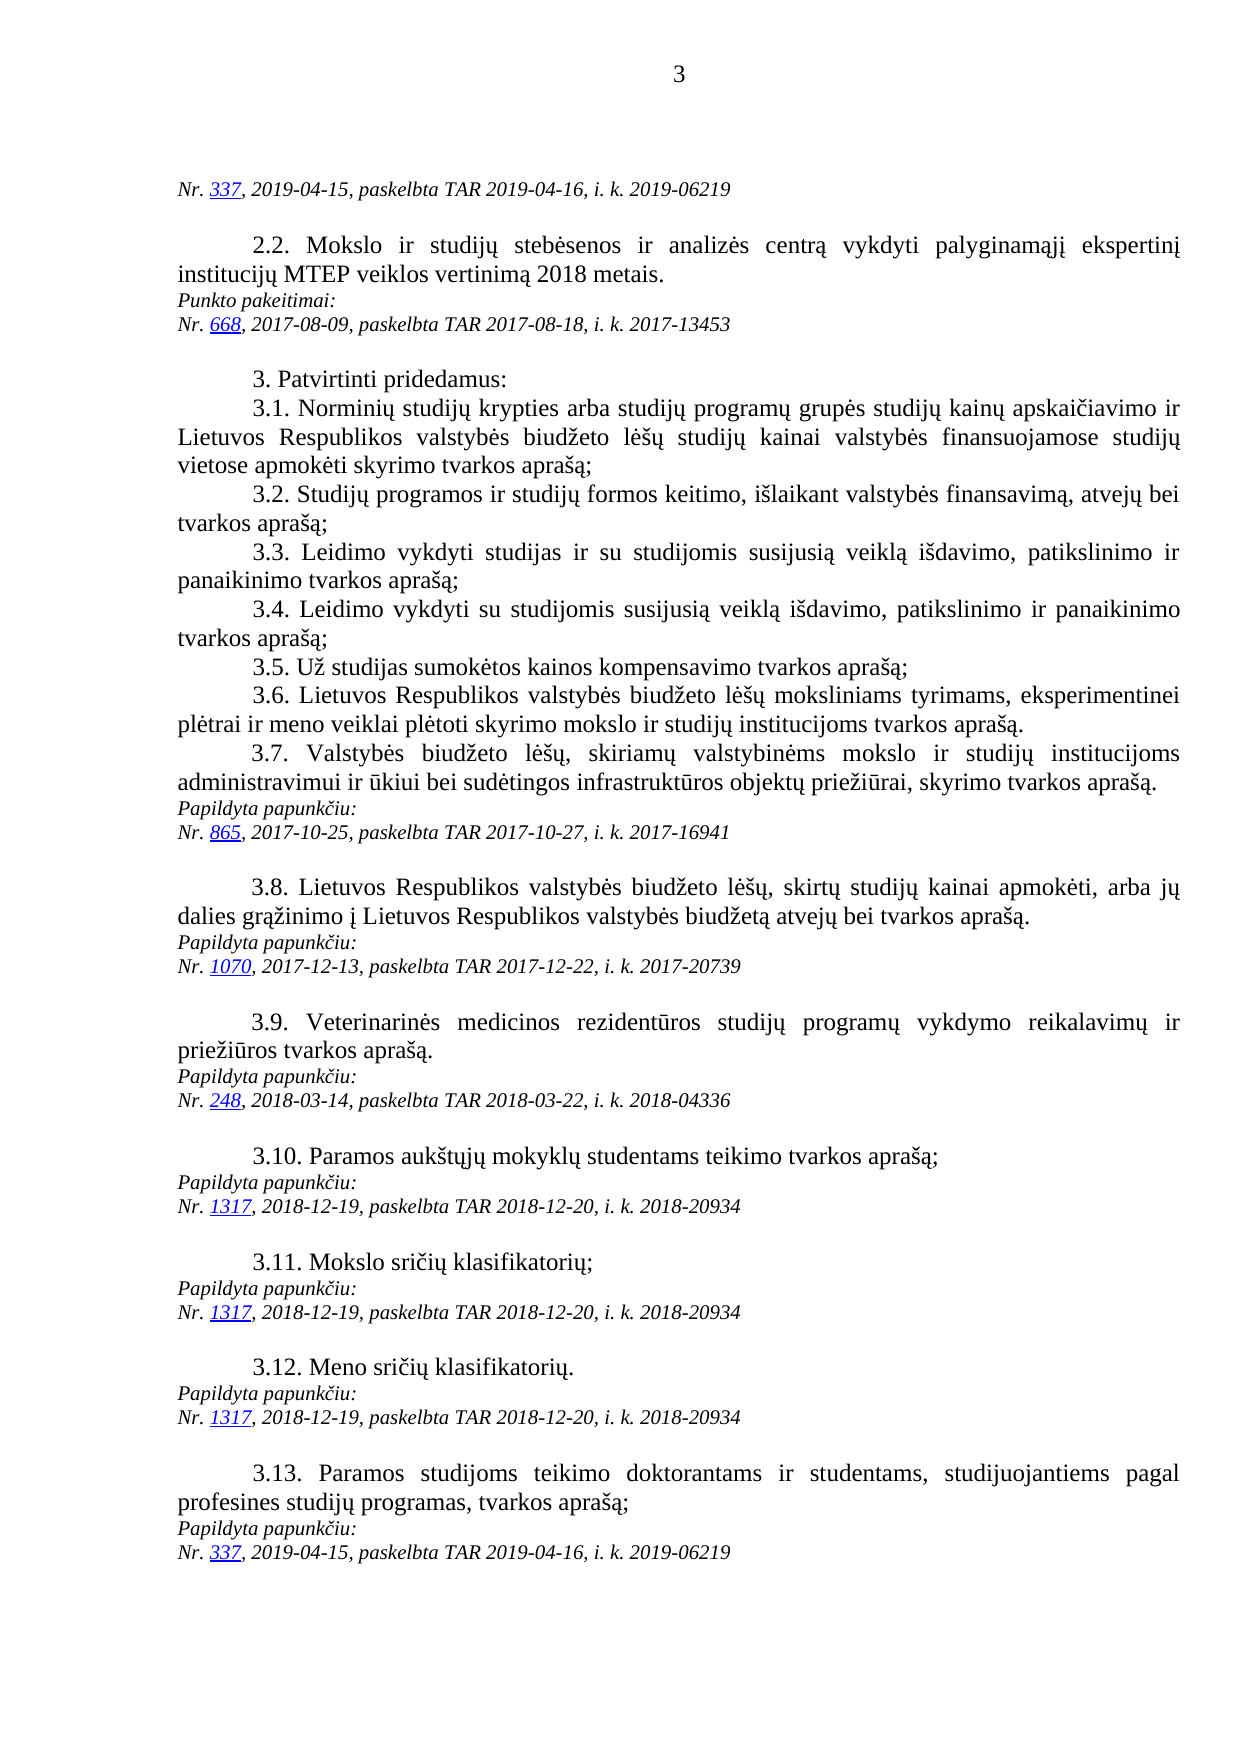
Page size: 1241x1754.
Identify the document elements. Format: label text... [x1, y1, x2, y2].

text 2.2. Mokslo ir studijų stebėsenos ir analizės centrą vykdyti palyginamąjį ekspertinį institucijų MTEP veiklos vertinimą 2018 metais. [177, 230, 1181, 287]
text Nr. 1317, 2018-12-19, paskelbta TAR 2018-12-20, i. k. 2018-20934 [177, 1194, 1181, 1218]
text Papildyta papunkčiu: [177, 1064, 1181, 1088]
text Papildyta papunkčiu: [177, 796, 1181, 820]
text Nr. 668, 2017-08-09, paskelbta TAR 2017-08-18, i. k. 2017-13453 [177, 312, 1181, 336]
text Nr. 865, 2017-10-25, paskelbta TAR 2017-10-27, i. k. 2017-16941 [177, 820, 1181, 844]
text Nr. 1317, 2018-12-19, paskelbta TAR 2018-12-20, i. k. 2018-20934 [177, 1405, 1181, 1429]
text 3.12. Meno sričių klasifikatorių. [177, 1352, 1181, 1381]
text 3.3. Leidimo vykdyti studijas ir su studijomis susijusią veiklą išdavimo, patikslinimo ir panaikinimo tvarkos aprašą; [177, 537, 1181, 594]
text Punkto pakeitimai: [177, 287, 1181, 312]
text 3.5. Už studijas sumokėtos kainos kompensavimo tvarkos aprašą; [177, 652, 1181, 681]
text Papildyta papunkčiu: [177, 1170, 1181, 1194]
text 3.10. Paramos aukštųjų mokyklų studentams teikimo tvarkos aprašą; [177, 1141, 1181, 1170]
text Papildyta papunkčiu: [177, 1276, 1181, 1300]
text Papildyta papunkčiu: [177, 1516, 1181, 1540]
text 3.9. Veterinarinės medicinos rezidentūros studijų programų vykdymo reikalavimų ir priežiūros tvarkos aprašą. [177, 1007, 1181, 1064]
text 3.7. Valstybės biudžeto lėšų, skiriamų valstybinėms mokslo ir studijų institucijoms administravimui ir ūkiui bei sudėtingos infrastruktūros objektų priežiūrai, skyrimo tvarkos aprašą. [177, 738, 1181, 796]
text Papildyta papunkčiu: [177, 930, 1181, 954]
text 3.4. Leidimo vykdyti su studijomis susijusią veiklą išdavimo, patikslinimo ir panaikinimo tvarkos aprašą; [177, 594, 1181, 652]
text Nr. 337, 2019-04-15, paskelbta TAR 2019-04-16, i. k. 2019-06219 [177, 177, 1181, 201]
text 3.6. Lietuvos Respublikos valstybės biudžeto lėšų moksliniams tyrimams, eksperimentinei plėtrai ir meno veiklai plėtoti skyrimo mokslo ir studijų institucijoms tvarkos aprašą. [177, 681, 1181, 738]
text 3. Patvirtinti pridedamus: [177, 364, 1181, 393]
text 3.2. Studijų programos ir studijų formos keitimo, išlaikant valstybės finansavimą, atvejų bei tvarkos aprašą; [177, 479, 1181, 537]
text Nr. 337, 2019-04-15, paskelbta TAR 2019-04-16, i. k. 2019-06219 [177, 1540, 1181, 1564]
text Nr. 1070, 2017-12-13, paskelbta TAR 2017-12-22, i. k. 2017-20739 [177, 954, 1181, 978]
text 3.1. Norminių studijų krypties arba studijų programų grupės studijų kainų apskaičiavimo ir Lietuvos Respublikos valstybės biudžeto lėšų studijų kainai valstybės finansuojamose studijų vietose apmokėti skyrimo tvarkos aprašą; [177, 393, 1181, 479]
text Nr. 248, 2018-03-14, paskelbta TAR 2018-03-22, i. k. 2018-04336 [177, 1088, 1181, 1112]
text 3.11. Mokslo sričių klasifikatorių; [177, 1247, 1181, 1276]
text Papildyta papunkčiu: [177, 1381, 1181, 1405]
text Nr. 1317, 2018-12-19, paskelbta TAR 2018-12-20, i. k. 2018-20934 [177, 1300, 1181, 1324]
text 3.8. Lietuvos Respublikos valstybės biudžeto lėšų, skirtų studijų kainai apmokėti, arba jų dalies grąžinimo į Lietuvos Respublikos valstybės biudžetą atvejų bei tvarkos aprašą. [177, 872, 1181, 930]
text 3.13. Paramos studijoms teikimo doktorantams ir studentams, studijuojantiems pagal profesines studijų programas, tvarkos aprašą; [177, 1458, 1181, 1516]
